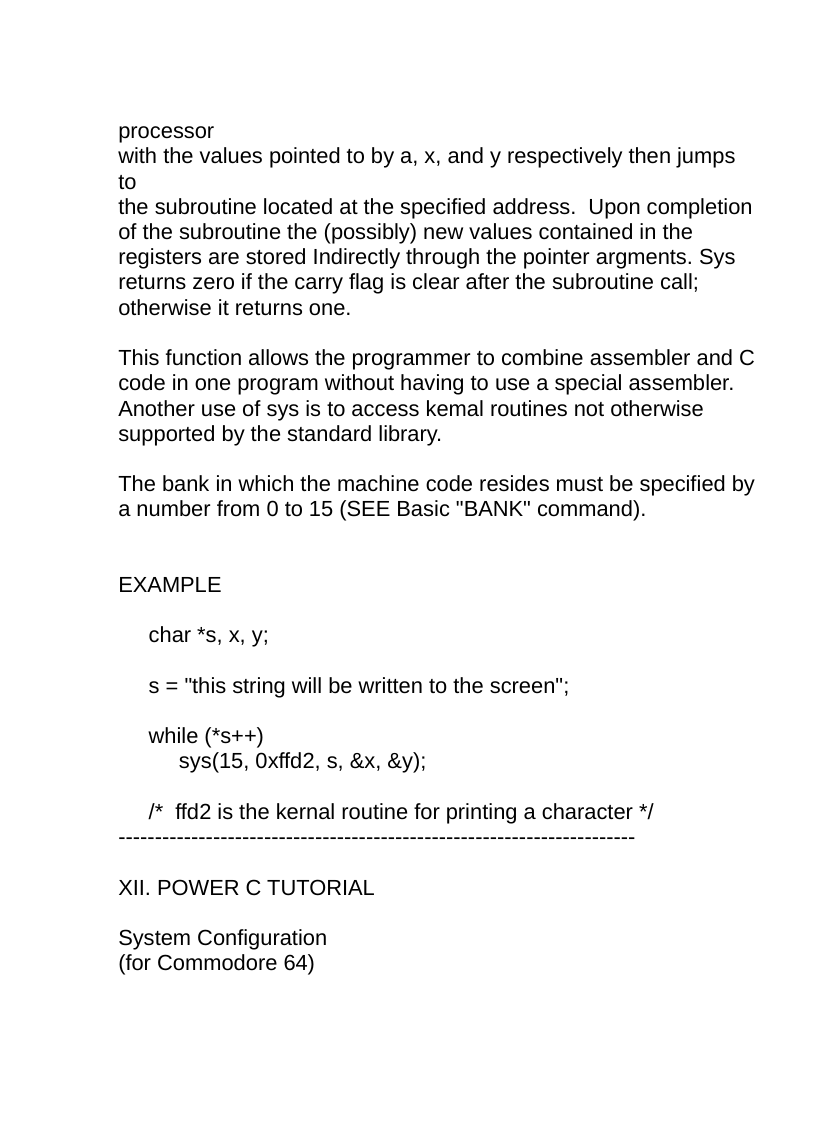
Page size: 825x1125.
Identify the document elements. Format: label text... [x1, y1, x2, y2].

text registers are stored Indirectly through the pointer argments. Sys [118, 244, 757, 269]
text returns zero if the carry flag is clear after the subroutine call; [118, 269, 757, 294]
text code in one program without having to use a special assembler. [118, 370, 757, 395]
text a number from 0 to 15 (SEE Basic "BANK" command). [118, 496, 757, 521]
text System Configuration [118, 925, 757, 950]
text sys(15, 0xffd2, s, &x, &y); [118, 748, 757, 773]
text (for Commodore 64) [118, 950, 757, 975]
text /* ffd2 is the kernal routine for printing a character */ [118, 799, 757, 824]
text EXAMPLE [118, 572, 757, 597]
text Another use of sys is to access kemal routines not otherwise [118, 395, 757, 421]
text with the values pointed to by a, x, and y respectively then jumps to [118, 143, 757, 194]
text The bank in which the machine code resides must be specified by [118, 471, 757, 496]
text s = "this string will be written to the screen"; [118, 673, 757, 698]
text XII. POWER C TUTORIAL [118, 874, 757, 899]
text of the subroutine the (possibly) new values contained in the [118, 219, 757, 244]
text processor [118, 118, 757, 143]
text otherwise it returns one. [118, 294, 757, 320]
text while (*s++) [118, 723, 757, 748]
text supported by the standard library. [118, 421, 757, 446]
text This function allows the programmer to combine assembler and C [118, 345, 757, 370]
text char *s, x, y; [118, 622, 757, 647]
text ----------------------------------------------------------------------- [118, 824, 757, 849]
text the subroutine located at the specified address. Upon completion [118, 194, 757, 219]
